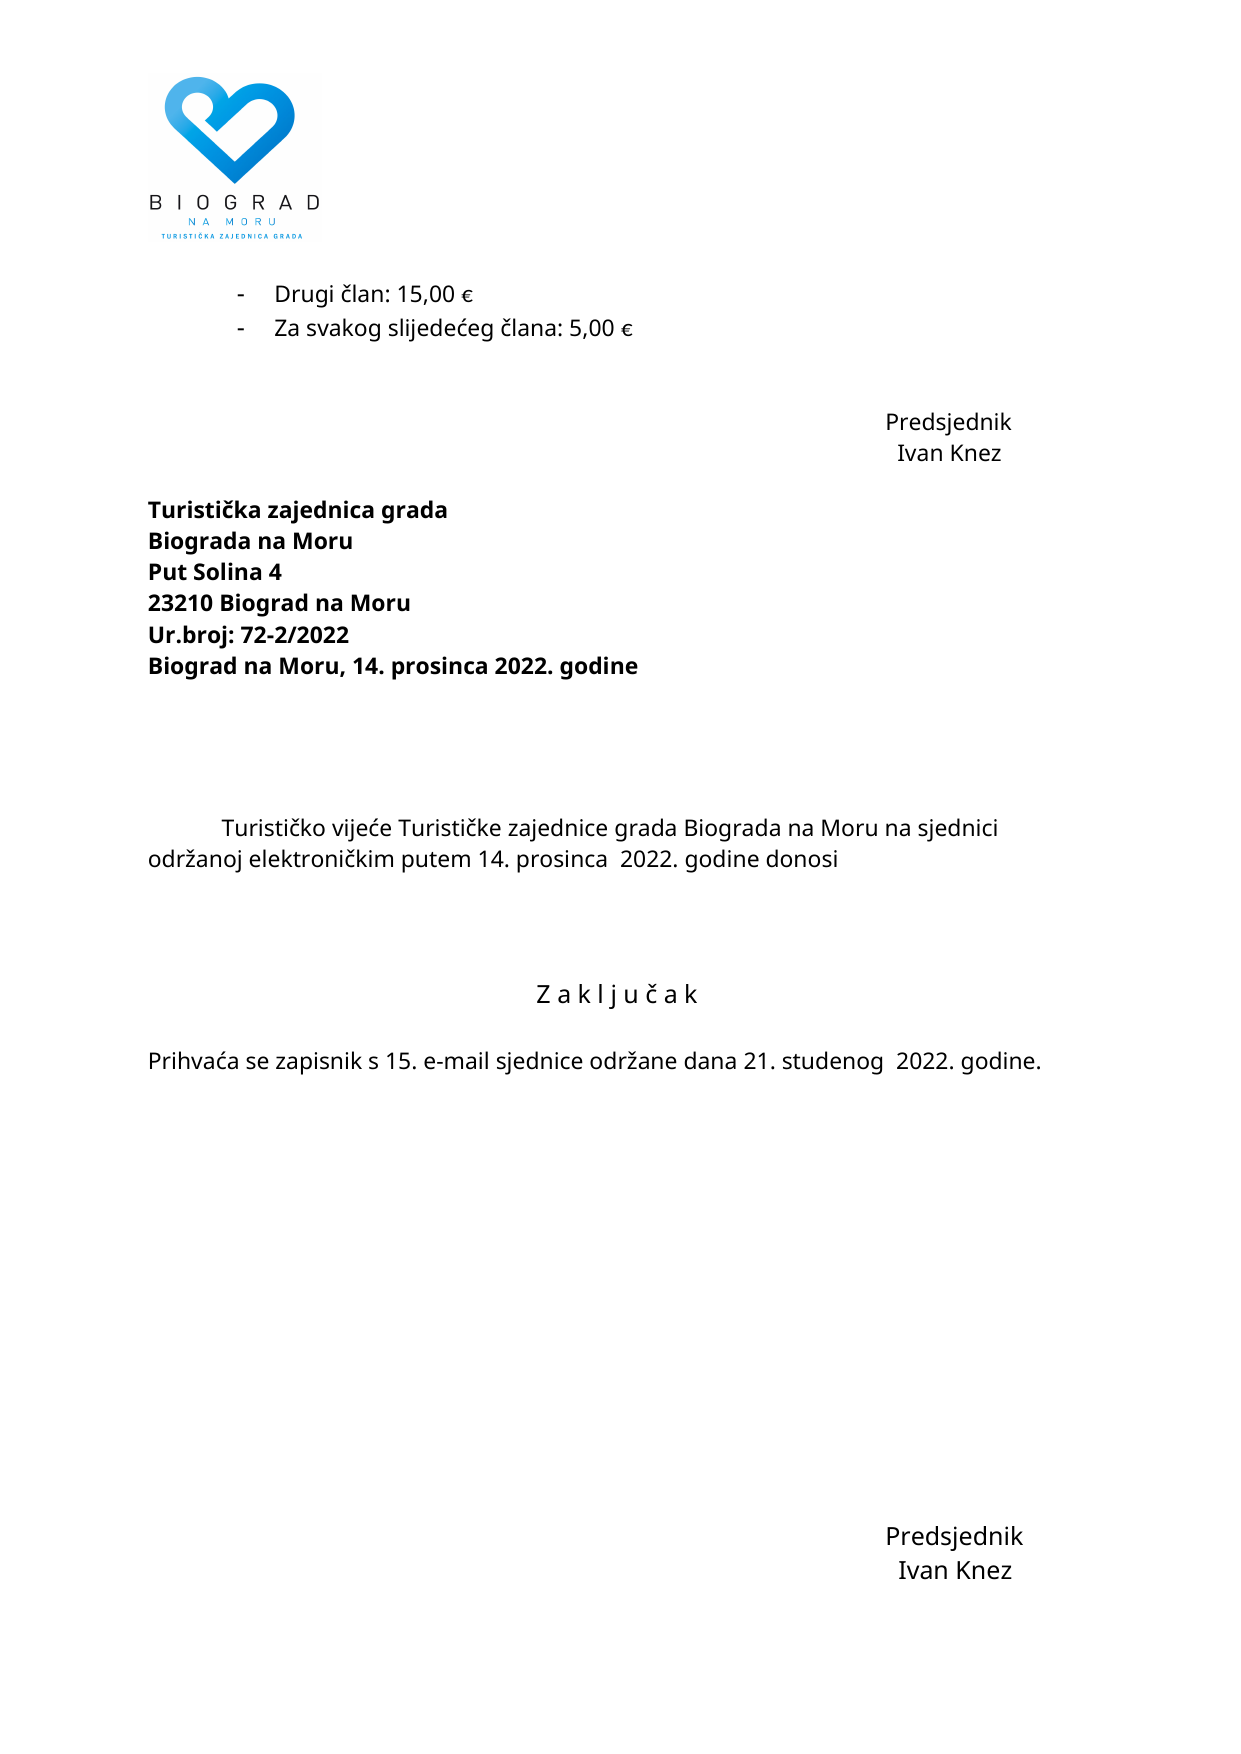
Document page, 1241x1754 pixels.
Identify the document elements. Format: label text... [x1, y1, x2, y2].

text Predsjednik [148, 1519, 1093, 1553]
text Predsjednik [148, 406, 1093, 437]
text Prihvaća se zapisnik s 15. e-mail sjednice održane dana 21. studenog 2022. godine. [148, 1045, 1093, 1076]
text 23210 Biograd na Moru [148, 587, 1093, 619]
text Put Solina 4 [148, 556, 1093, 587]
text Ivan Knez [148, 1553, 1093, 1587]
text Ivan Knez [148, 437, 1093, 468]
text Turističko vijeće Turističke zajednice grada Biograda na Moru na sjednici održanoj elektroničkim putem 14. prosinca 2022. godine donosi [148, 812, 1093, 874]
text Z a k l j u č a k [148, 977, 1093, 1011]
list Za svakog slijedećeg člana: 5,00 € [237, 310, 1093, 344]
list Drugi član: 15,00 € [237, 276, 1093, 310]
text Biograd na Moru, 14. prosinca 2022. godine [148, 650, 1093, 681]
text Ur.broj: 72-2/2022 [148, 619, 1093, 650]
text Turistička zajednica grada [148, 494, 1093, 525]
text Biograda na Moru [148, 525, 1093, 556]
